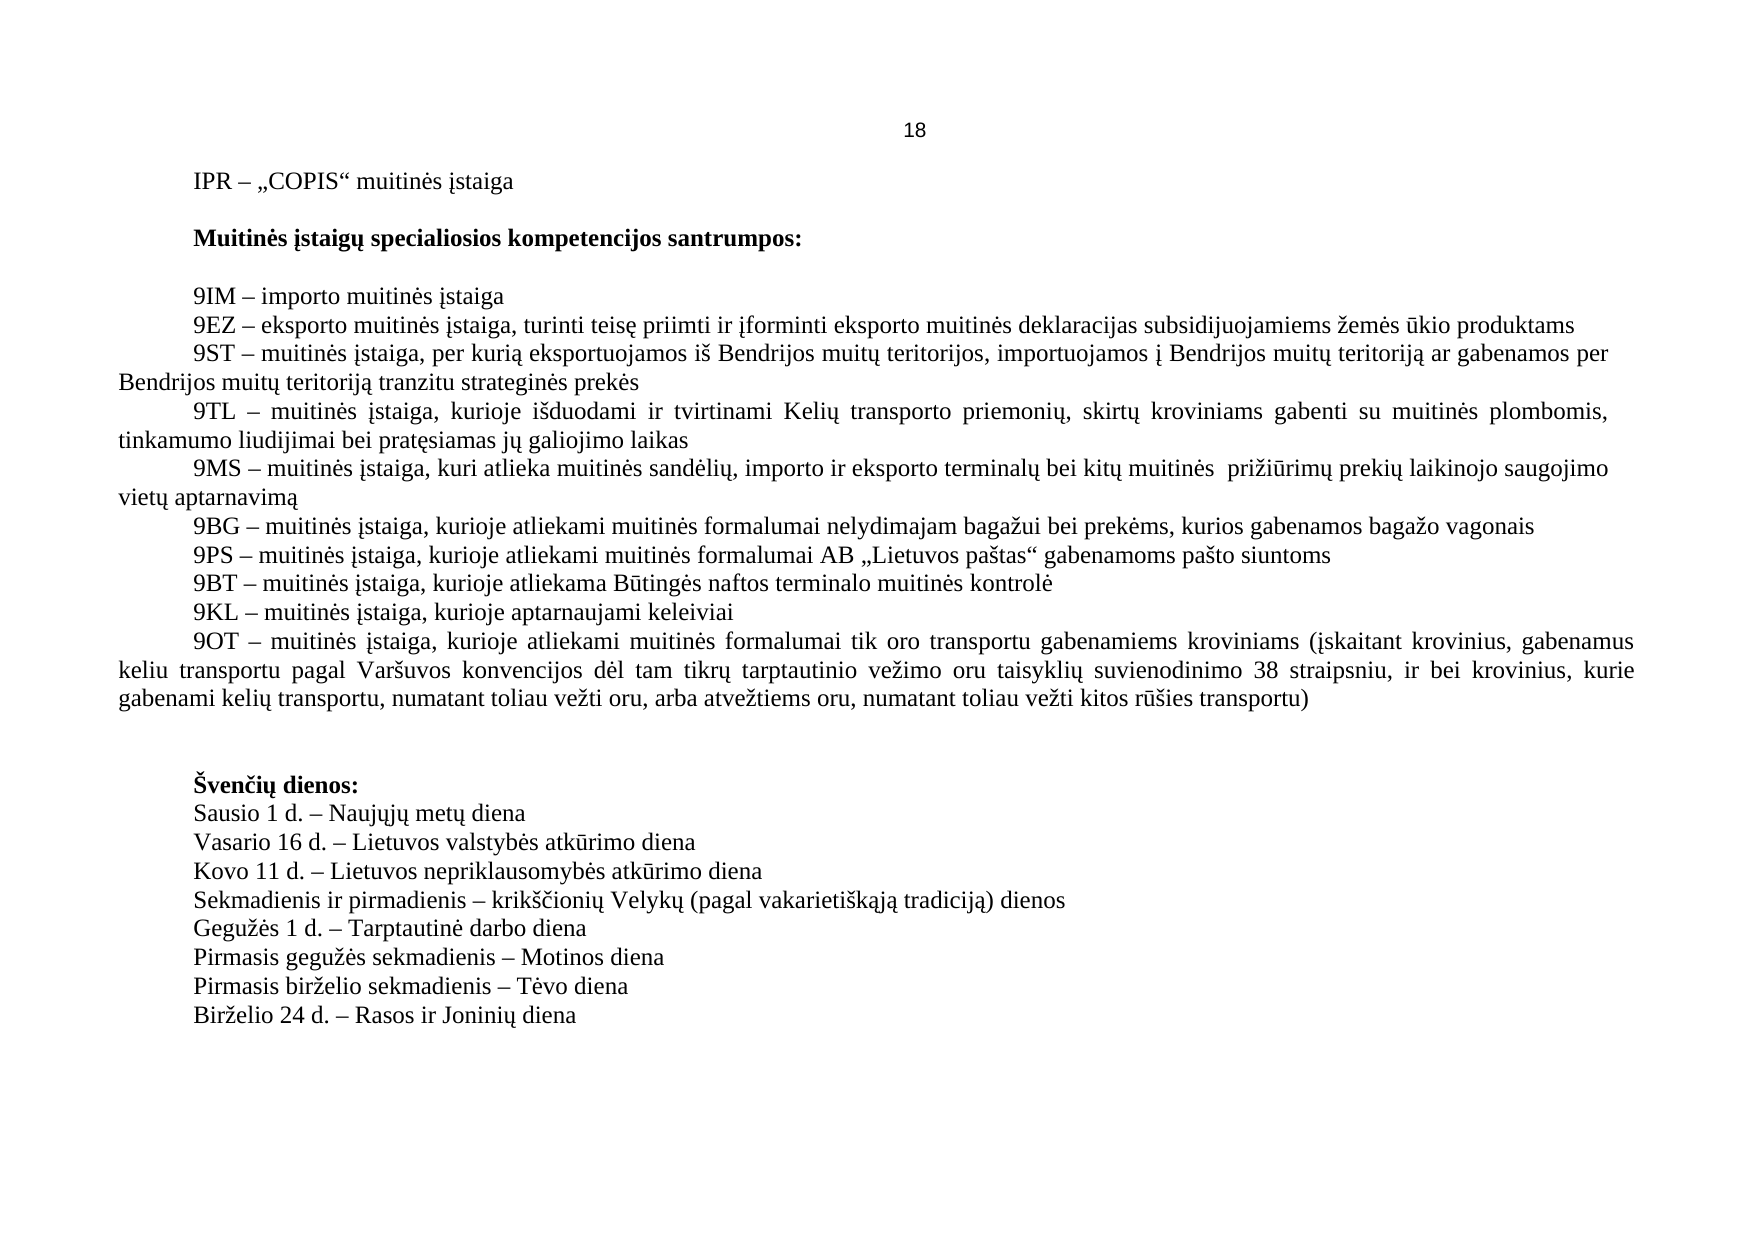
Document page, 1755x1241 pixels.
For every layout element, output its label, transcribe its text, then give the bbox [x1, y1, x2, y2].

text 9KL – muitinės įstaiga, kurioje aptarnaujami keleiviai [118, 597, 1698, 626]
text Pirmasis gegužės sekmadienis – Motinos diena [118, 942, 1636, 971]
text Gegužės 1 d. – Tarptautinė darbo diena [118, 913, 1636, 942]
text Muitinės įstaigų specialiosios kompetencijos santrumpos: [118, 223, 1610, 252]
text Švenčių dienos: [118, 770, 1636, 798]
text 9OT – muitinės įstaiga, kurioje atliekami muitinės formalumai tik oro transportu gabenamiems kroviniams (įskaitant krovinius, gabenamus keliu transportu pagal Varšuvos konvencijos dėl tam tikrų tarptautinio vežimo oru taisyklių suvienodinimo 38 straipsniu, ir bei krovinius, kurie gabenami kelių transportu, numatant toliau vežti oru, arba atvežtiems oru, numatant toliau vežti kitos rūšies transportu) [118, 626, 1636, 712]
text 9PS – muitinės įstaiga, kurioje atliekami muitinės formalumai AB „Lietuvos paštas“ gabenamoms pašto siuntoms [118, 540, 1610, 568]
text Sekmadienis ir pirmadienis – krikščionių Velykų (pagal vakarietiškąją tradiciją) dienos [118, 885, 1636, 913]
text IPR – „COPIS“ muitinės įstaiga [118, 166, 1636, 195]
text 9BG – muitinės įstaiga, kurioje atliekami muitinės formalumai nelydimajam bagažui bei prekėms, kurios gabenamos bagažo vagonais [118, 511, 1610, 540]
text Pirmasis birželio sekmadienis – Tėvo diena [118, 971, 1636, 1000]
text Sausio 1 d. – Naujųjų metų diena [118, 798, 1636, 827]
text Birželio 24 d. – Rasos ir Joninių diena [118, 1000, 1636, 1028]
text Kovo 11 d. – Lietuvos nepriklausomybės atkūrimo diena [118, 856, 1636, 885]
text 9EZ – eksporto muitinės įstaiga, turinti teisę priimti ir įforminti eksporto muitinės deklaracijas subsidijuojamiems žemės ūkio produktams [118, 310, 1610, 338]
text 9TL – muitinės įstaiga, kurioje išduodami ir tvirtinami Kelių transporto priemonių, skirtų kroviniams gabenti su muitinės plombomis, tinkamumo liudijimai bei pratęsiamas jų galiojimo laikas [118, 396, 1610, 453]
text 9ST – muitinės įstaiga, per kurią eksportuojamos iš Bendrijos muitų teritorijos, importuojamos į Bendrijos muitų teritoriją ar gabenamos per Bendrijos muitų teritoriją tranzitu strateginės prekės [118, 338, 1610, 396]
text Vasario 16 d. – Lietuvos valstybės atkūrimo diena [118, 827, 1636, 856]
text 9BT – muitinės įstaiga, kurioje atliekama Būtingės naftos terminalo muitinės kontrolė [118, 568, 1610, 597]
text 9IM – importo muitinės įstaiga [118, 281, 1610, 310]
text 9MS – muitinės įstaiga, kuri atlieka muitinės sandėlių, importo ir eksporto terminalų bei kitų muitinės prižiūrimų prekių laikinojo saugojimo vietų aptarnavimą [118, 453, 1610, 511]
